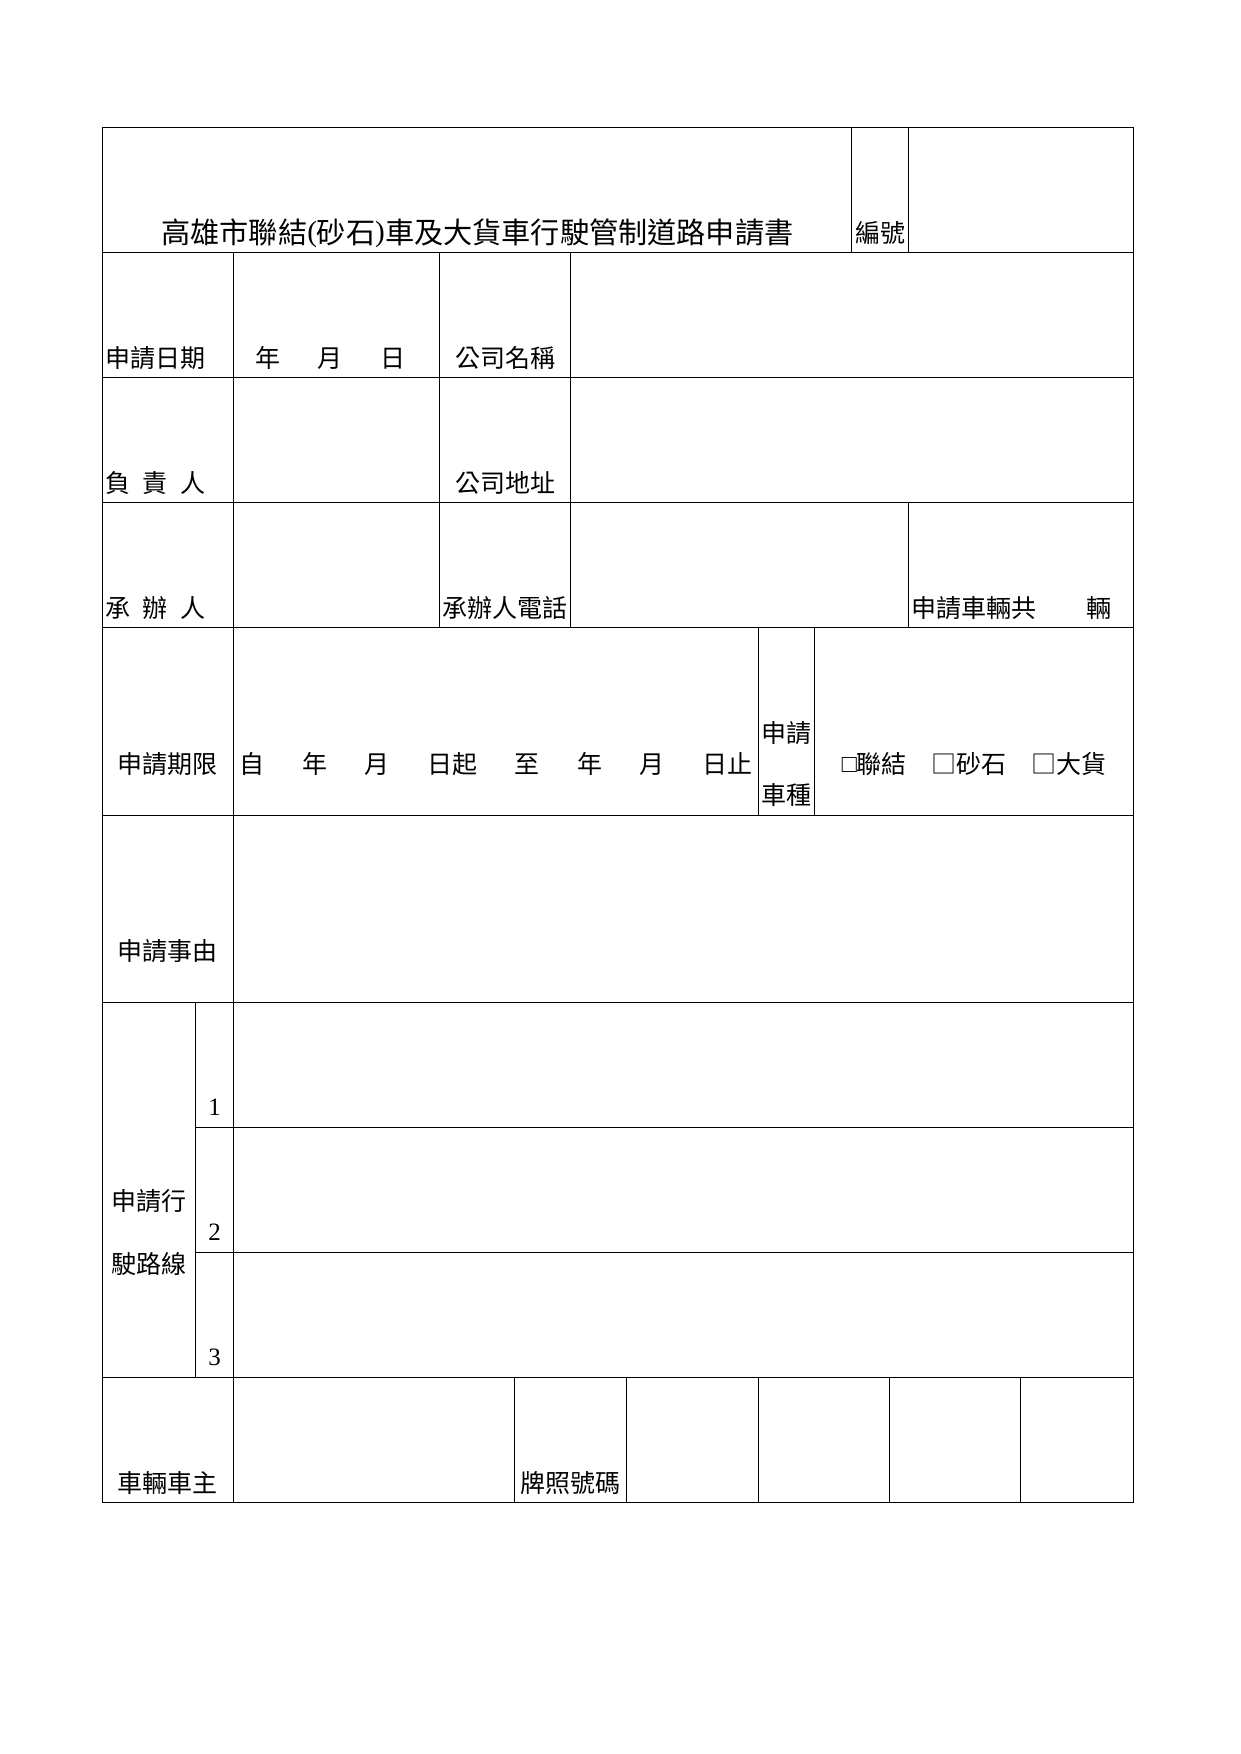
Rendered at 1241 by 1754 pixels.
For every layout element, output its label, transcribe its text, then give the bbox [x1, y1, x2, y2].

table_cell [234, 1378, 514, 1502]
table_cell 申請事由 [103, 816, 233, 1002]
table_cell [234, 378, 439, 502]
table_cell [890, 1378, 1020, 1502]
table_cell [234, 503, 439, 627]
table_cell [234, 1003, 1133, 1127]
table_cell 承辦人電話 [440, 503, 570, 627]
table_cell 2 [196, 1128, 233, 1252]
table_header 高雄市聯結(砂石)車及大貨車行駛管制道路申請書 [103, 128, 851, 252]
table_cell 申請期限 [103, 628, 233, 814]
table_cell [571, 378, 1133, 502]
table_cell 1 [196, 1003, 233, 1127]
table_cell [234, 816, 1133, 1002]
table_header 編號 [852, 128, 908, 252]
table_cell [571, 253, 1133, 377]
table_cell 3 [196, 1253, 233, 1377]
table_cell 負 責 人 [103, 378, 233, 502]
table_cell 公司地址 [440, 378, 570, 502]
table_cell [571, 503, 908, 627]
table_cell 牌照號碼 [515, 1378, 626, 1502]
table_cell 申請車種 [759, 628, 814, 814]
table_cell 公司名稱 [440, 253, 570, 377]
table_cell 申請日期 [103, 253, 233, 377]
table_cell 承 辦 人 [103, 503, 233, 627]
table_cell 自 年 月 日起 至 年 月 日止 [234, 628, 758, 814]
table_cell [759, 1378, 889, 1502]
table_cell 申請車輛共 輛 [909, 503, 1133, 627]
table_cell 申請行駛路線 [103, 1003, 195, 1377]
table_cell [234, 1253, 1133, 1377]
table_cell [1021, 1378, 1133, 1502]
table_header [909, 128, 1133, 252]
table_cell 車輛車主 [103, 1378, 233, 1502]
table_cell 年 月 日 [234, 253, 439, 377]
table_cell □聯結 □砂石 □大貨 [815, 628, 1133, 814]
table_cell [627, 1378, 758, 1502]
table_cell [234, 1128, 1133, 1252]
